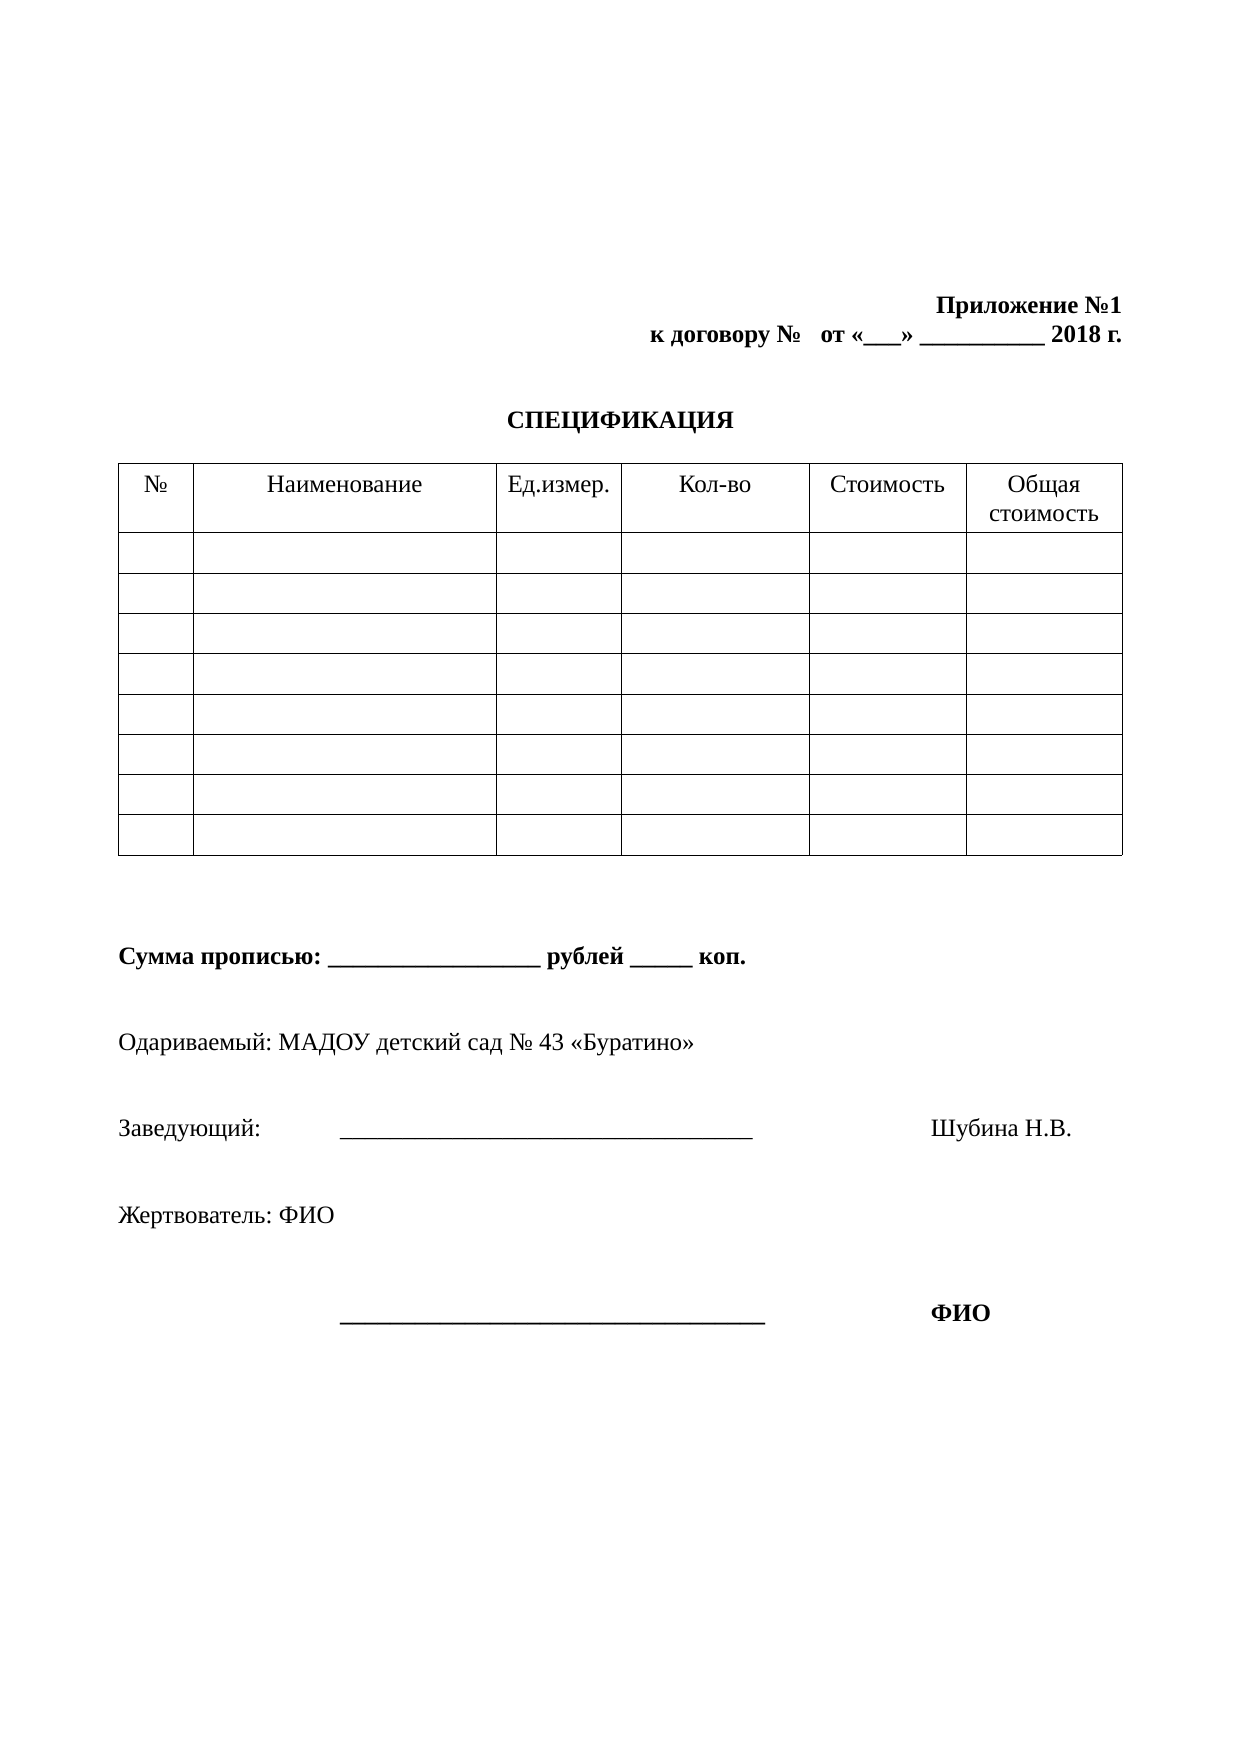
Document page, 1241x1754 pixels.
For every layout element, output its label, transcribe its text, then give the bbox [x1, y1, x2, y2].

table_header № [119, 464, 193, 532]
table_cell [810, 614, 966, 653]
table_cell [622, 735, 809, 774]
table_cell [967, 815, 1122, 855]
table_cell [497, 614, 621, 653]
text Приложение №1 [118, 291, 1122, 319]
table_header Общая стоимость [967, 464, 1122, 532]
table_cell [194, 614, 496, 653]
text к договору № от «___» __________ 2018 г. [118, 319, 1122, 348]
table_cell [119, 695, 193, 734]
table_cell [194, 735, 496, 774]
table_cell [967, 695, 1122, 734]
table_cell [967, 654, 1122, 693]
table_header Кол-во [622, 464, 809, 532]
text __________________________________ ФИО [118, 1298, 1122, 1327]
table_cell [194, 654, 496, 693]
table_cell [810, 735, 966, 774]
table_cell [967, 614, 1122, 653]
text Жертвователь: ФИО [118, 1200, 1122, 1228]
table_cell [119, 614, 193, 653]
table_header Наименование [194, 464, 496, 532]
table_cell [810, 574, 966, 613]
table_header Стоимость [810, 464, 966, 532]
table_cell [622, 614, 809, 653]
table_cell [497, 533, 621, 572]
table_cell [497, 815, 621, 855]
table_cell [497, 695, 621, 734]
text Одариваемый: МАДОУ детский сад № 43 «Буратино» [118, 1027, 1122, 1056]
table_cell [194, 815, 496, 855]
table_cell [194, 775, 496, 814]
table_cell [119, 775, 193, 814]
table_cell [967, 533, 1122, 572]
table_cell [622, 654, 809, 693]
table_cell [497, 775, 621, 814]
table_cell [194, 695, 496, 734]
table_cell [810, 815, 966, 855]
text Сумма прописью: _________________ рублей _____ коп. [118, 941, 1122, 970]
table_cell [622, 695, 809, 734]
text Заведующий: _________________________________ Шубина Н.В. [118, 1113, 1122, 1142]
table_cell [497, 574, 621, 613]
table_cell [810, 533, 966, 572]
table_cell [967, 775, 1122, 814]
table_cell [194, 533, 496, 572]
table_cell [622, 533, 809, 572]
table_header Ед.измер. [497, 464, 621, 532]
table_cell [194, 574, 496, 613]
table_cell [119, 735, 193, 774]
table_cell [119, 815, 193, 855]
table_cell [622, 775, 809, 814]
table_cell [119, 533, 193, 572]
table_cell [967, 574, 1122, 613]
text СПЕЦИФИКАЦИЯ [118, 406, 1122, 434]
table_cell [967, 735, 1122, 774]
table_cell [622, 815, 809, 855]
table_cell [119, 654, 193, 693]
table_cell [810, 695, 966, 734]
table_cell [810, 654, 966, 693]
table_cell [810, 775, 966, 814]
table_cell [119, 574, 193, 613]
table_cell [497, 735, 621, 774]
table_cell [622, 574, 809, 613]
table_cell [497, 654, 621, 693]
